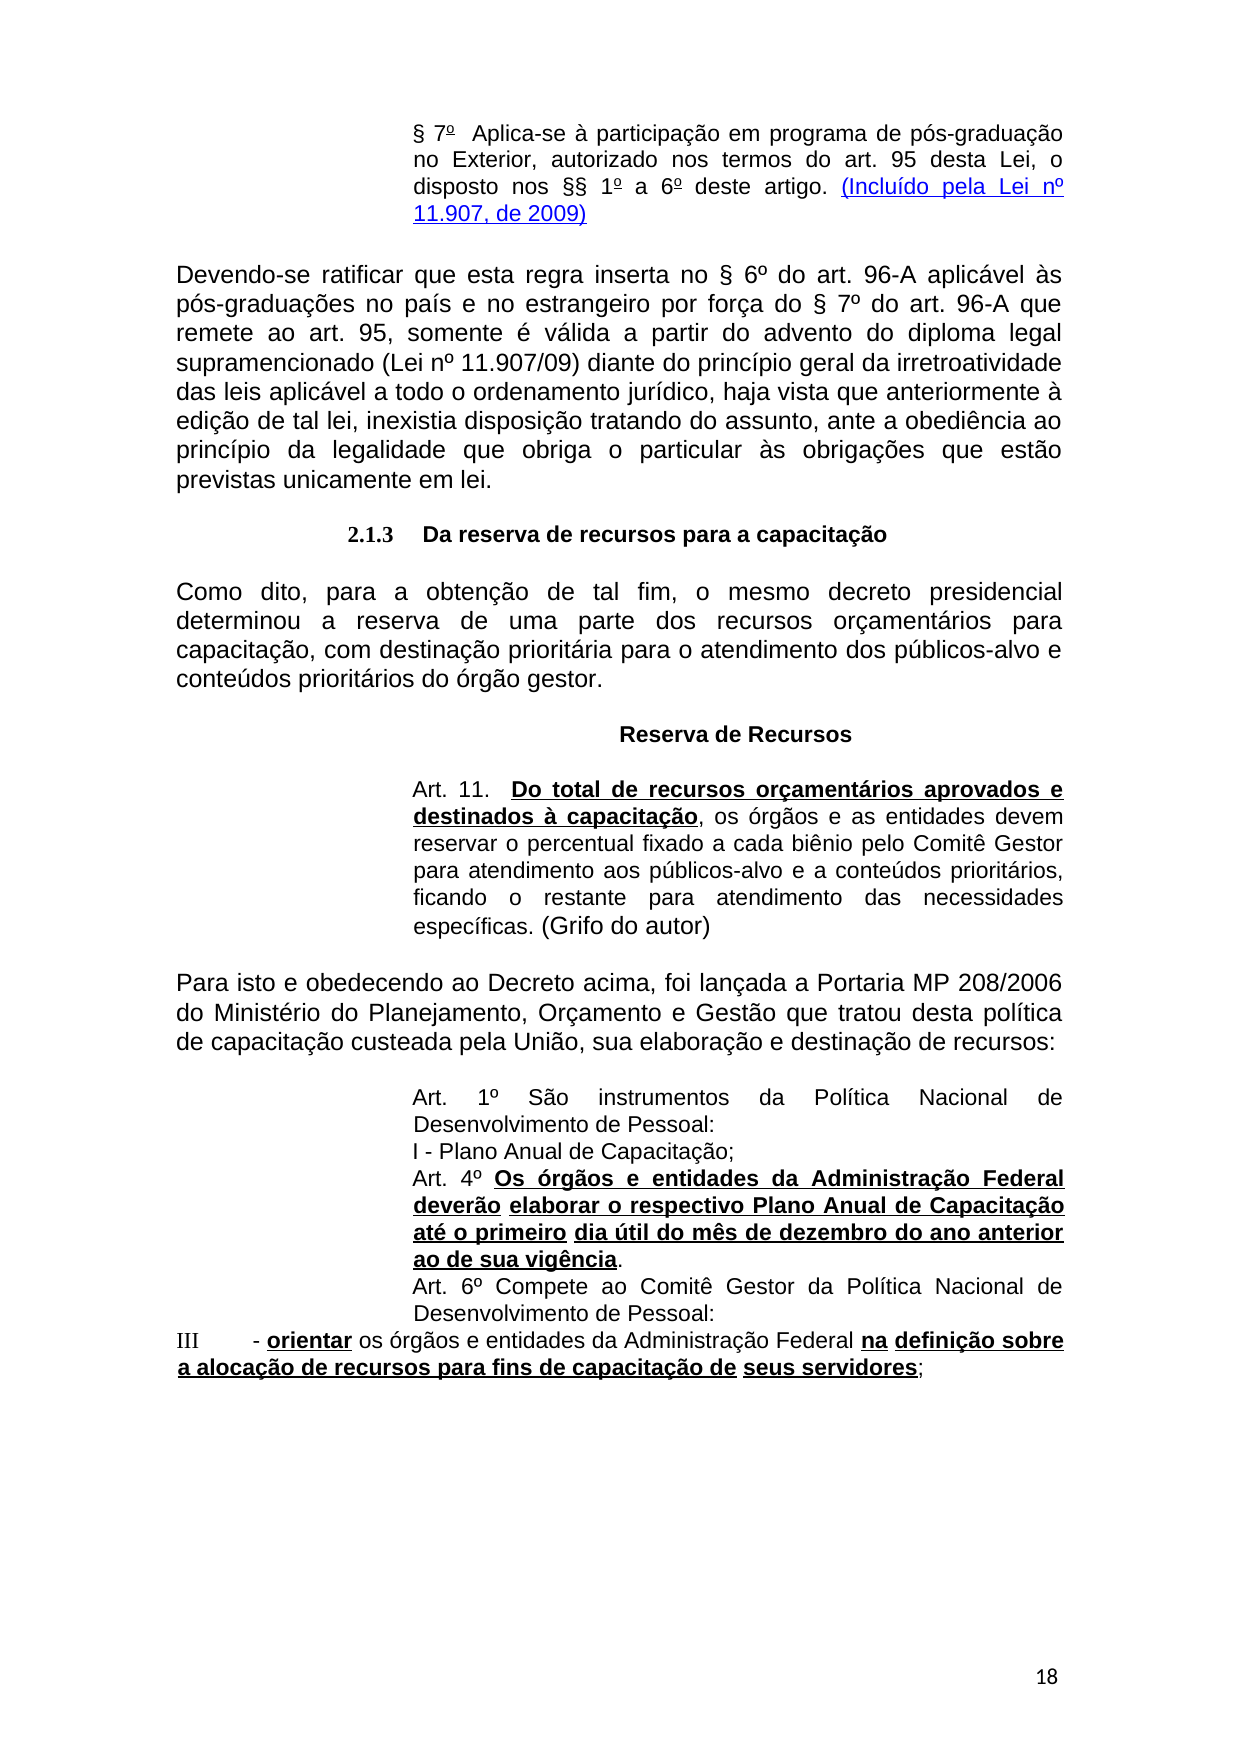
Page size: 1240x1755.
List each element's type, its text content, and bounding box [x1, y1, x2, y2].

text Art. 6º Compete ao Comitê Gestor da Política Nacional de Desenvolvimento de Pessoal: [412, 1273, 1064, 1326]
text § 7o Aplica-se à participação em programa de pós-graduação no Exterior, autorizado nos termos do art. 95 desta Lei, o disposto nos §§ 1o a 6o deste artigo. (Incluído pela Lei nº 11.907, de 2009) [412, 119, 1064, 227]
text Como dito, para a obtenção de tal fim, o mesmo decreto presidencial determinou a reserva de uma parte dos recursos orçamentários para capacitação, com destinação prioritária para o atendimento dos públicos-alvo e conteúdos prioritários do órgão gestor. [176, 577, 1064, 693]
subtitle Da reserva de recursos para a capacitação [177, 521, 1064, 548]
text I - Plano Anual de Capacitação; [412, 1138, 1064, 1164]
subtitle Reserva de Recursos [451, 721, 1026, 748]
text Art. 11. Do total de recursos orçamentários aprovados e destinados à capacitação, os órgãos e as entidades devem reservar o percentual fixado a cada biênio pelo Comitê Gestor para atendimento aos públicos-alvo e a conteúdos prioritários, ficando o restante para atendimento das necessidades específicas. (Grifo do autor) [412, 776, 1064, 939]
list - orientar os órgãos e entidades da Administração Federal na definição sobre a alocação de recursos para fins de capacitação de seus servidores; [176, 1327, 1064, 1380]
text Para isto e obedecendo ao Decreto acima, foi lançada a Portaria MP 208/2006 do Ministério do Planejamento, Orçamento e Gestão que tratou desta política de capacitação custeada pela União, sua elaboração e destinação de recursos: [176, 968, 1064, 1056]
text Art. 4º Os órgãos e entidades da Administração Federal deverão elaborar o respectivo Plano Anual de Capacitação até o primeiro dia útil do mês de dezembro do ano anterior ao de sua vigência. [412, 1165, 1065, 1272]
text Art. 1º São instrumentos da Política Nacional de Desenvolvimento de Pessoal: [412, 1084, 1064, 1137]
text Devendo-se ratificar que esta regra inserta no § 6º do art. 96-A aplicável às pós-graduações no país e no estrangeiro por força do § 7º do art. 96-A que remete ao art. 95, somente é válida a partir do advento do diploma legal supramencionado (Lei nº 11.907/09) diante do princípio geral da irretroatividade das leis aplicável a todo o ordenamento jurídico, haja vista que anteriormente à edição de tal lei, inexistia disposição tratando do assunto, ante a obediência ao princípio da legalidade que obriga o particular às obrigações que estão previstas unicamente em lei. [176, 260, 1064, 493]
